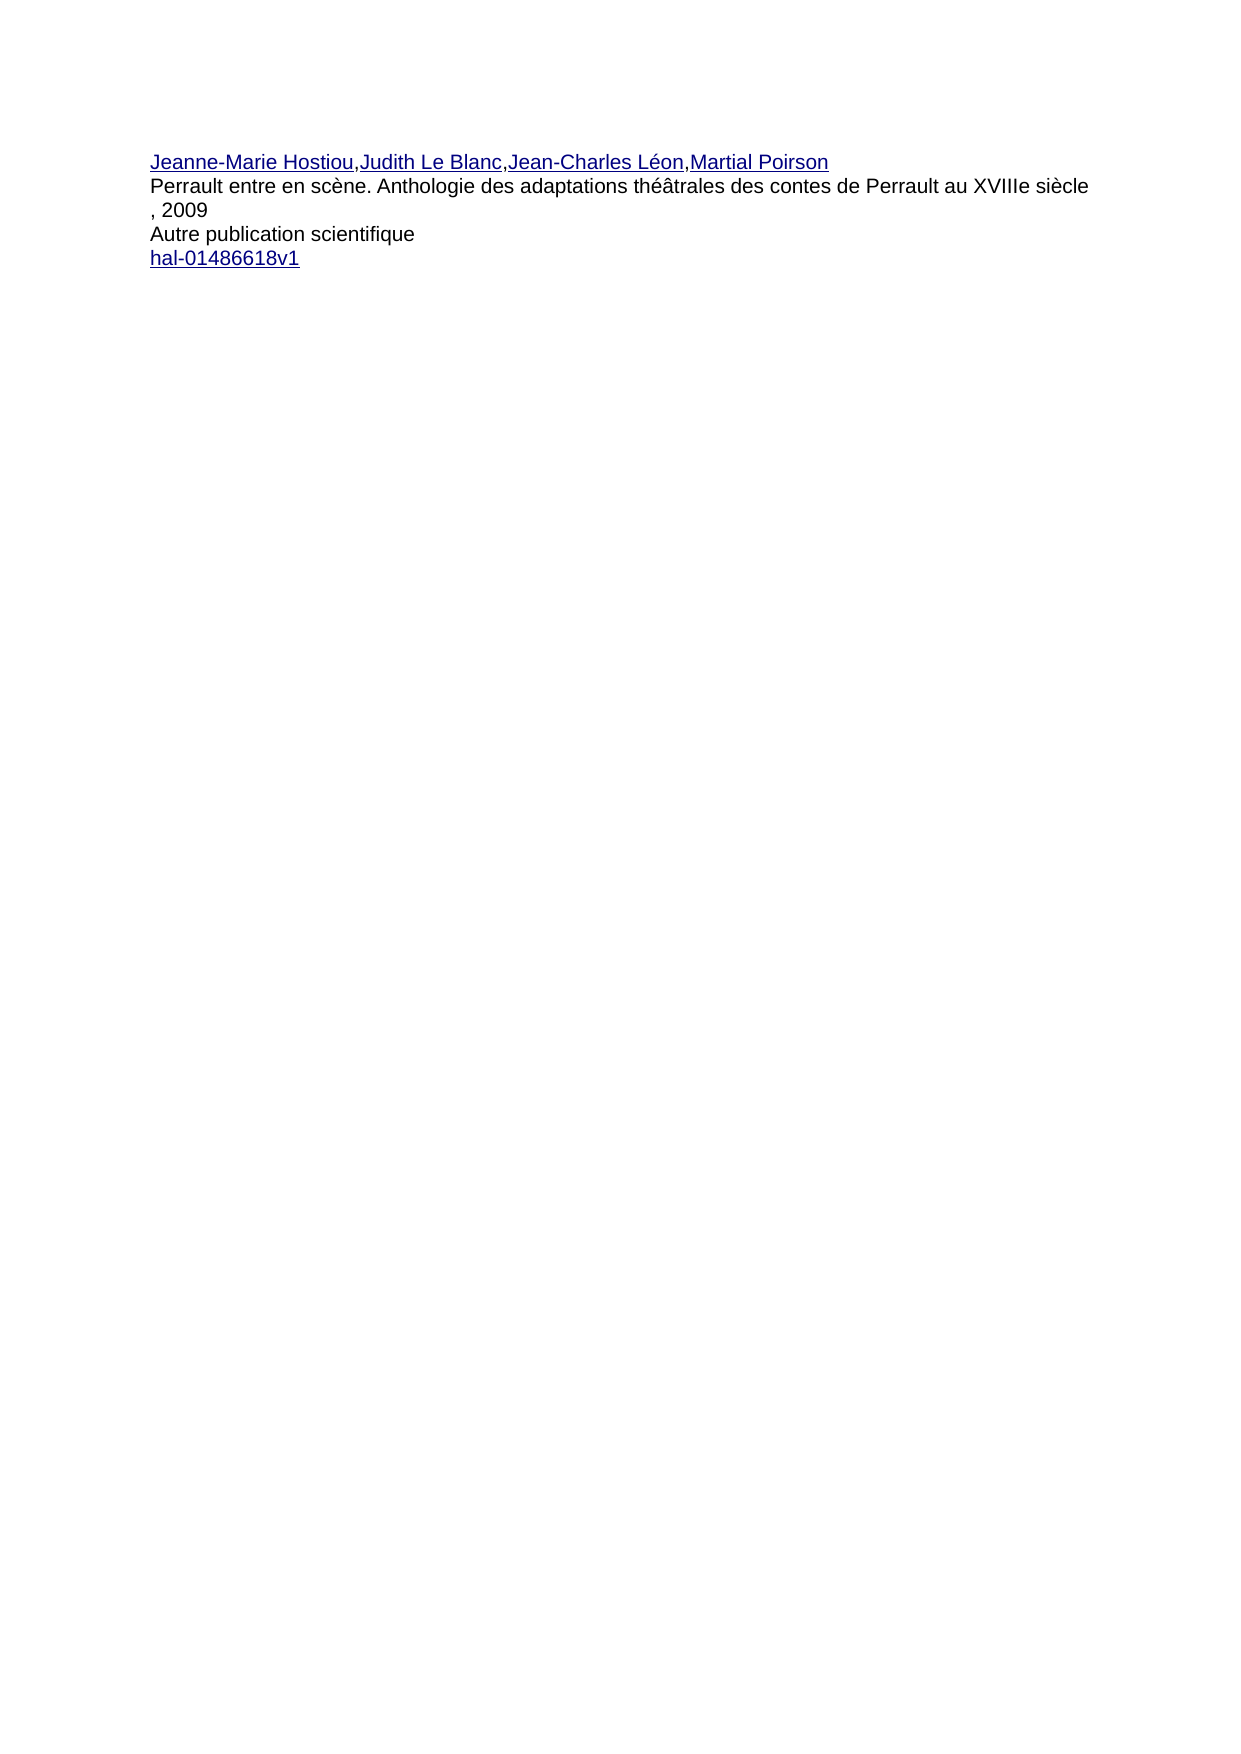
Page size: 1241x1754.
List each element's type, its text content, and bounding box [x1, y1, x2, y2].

table_cell Jeanne-Marie Hostiou,Judith Le Blanc,Jean-Charles Léon,Martial Poirson Perrault entre en scène. Anthologie des adaptations théâtrales des contes de Perrault au XVIIIe siècle , 2009 Autre publication scientifique hal-01486618v1 [150, 150, 1090, 270]
